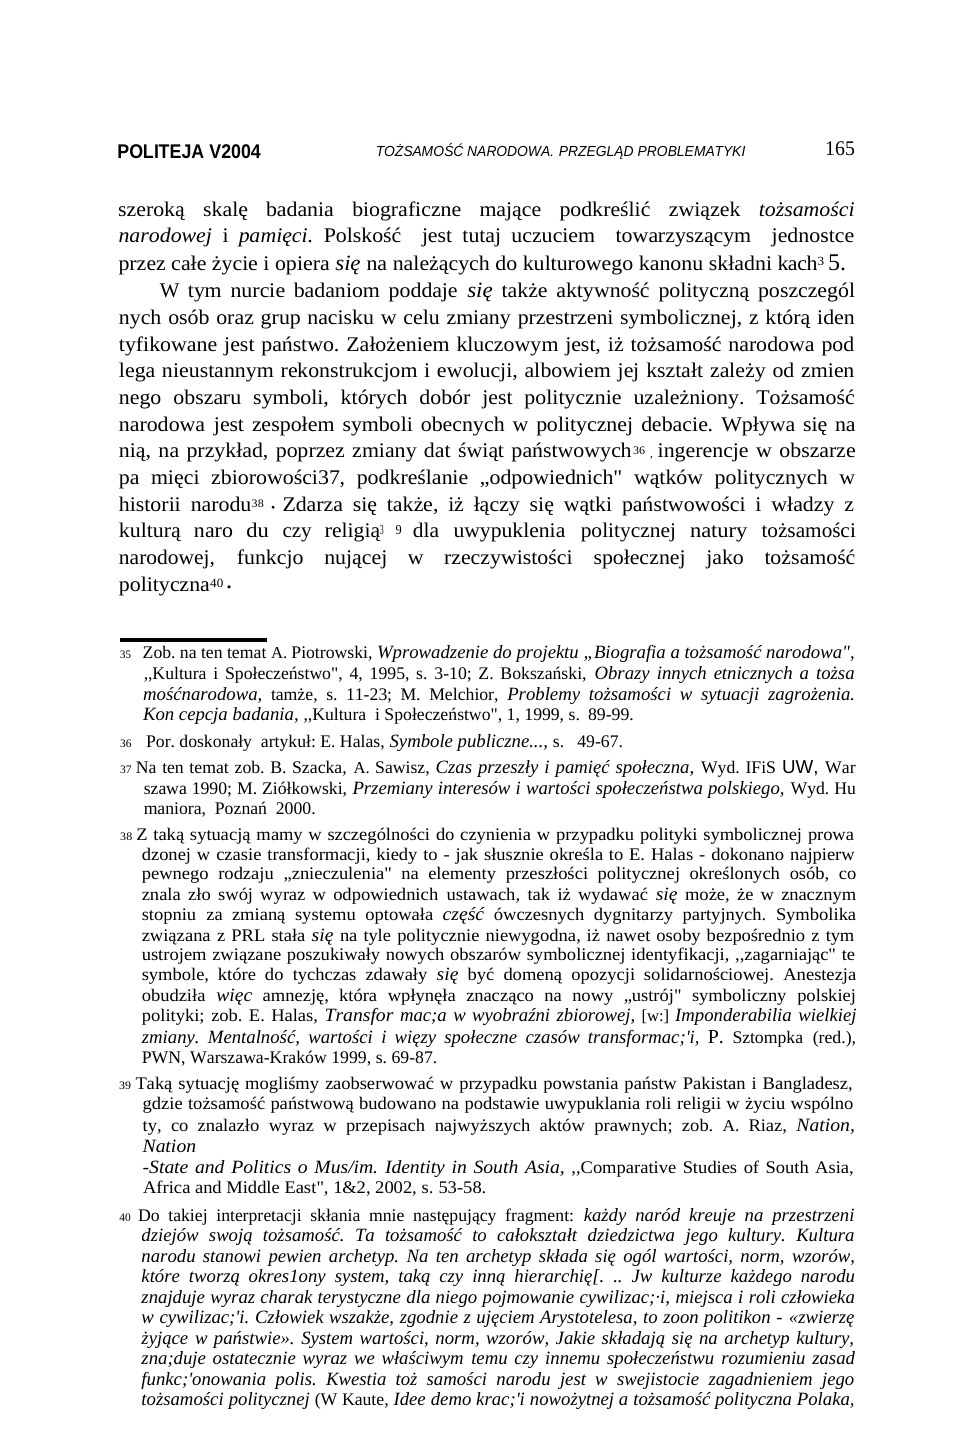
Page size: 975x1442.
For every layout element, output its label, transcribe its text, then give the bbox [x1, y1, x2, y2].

text W tym nurcie badaniom poddaje się także aktywność polityczną poszczegól­ nych osób oraz grup nacisku w celu zmiany przestrzeni symbolicznej, z którą iden­ tyfikowane jest państwo. Założeniem kluczowym jest, iż tożsamość narodowa pod­ lega nieustannym rekonstrukcjom i ewolucji, albowiem jej kształt zależy od zmien­ nego obszaru symboli, których dobór jest politycznie uzależniony. Tożsamość narodowa jest zespołem symboli obecnych w politycznej debacie. Wpływa się na nią, na przykład, poprzez zmiany dat świąt państwowych36 , ingerencje w obszarze pa­ mięci zbiorowości37, podkreślanie „odpowiednich" wątków politycznych w historii narodu38 • Zdarza się także, iż łączy się wątki państwowości i władzy z kulturą naro­ du czy religią3 9 dla uwypuklenia politycznej natury tożsamości narodowej, funkcjo­ nującej w rzeczywistości społecznej jako tożsamość polityczna40 • [119, 277, 856, 596]
text 40 Do takiej interpretacji skłania mnie następujący fragment: każdy naród kreuje na przestrzeni dziejów swoją tożsamość. Ta tożsamość to całokształt dziedzictwa jego kultury. Kultura narodu stanowi pewien archetyp. Na ten archetyp składa się ogól wartości, norm, wzorów, które tworzą okres1ony system, taką czy inną hierarchię[. .. Jw kulturze każdego narodu znajduje wyraz charak­ terystyczne dla niego pojmowanie cywilizac;·i, miejsca i roli człowieka w cywilizac;'i. Człowiek wszakże, zgodnie z ujęciem Arystotelesa, to zoon politikon - «zwierzę żyjące w państwie». System wartości, norm, wzorów, Jakie składają się na archetyp kultury, zna;duje ostatecznie wyraz we właściwym temu czy innemu społeczeństwu rozumieniu zasad funkc;'onowania polis. Kwestia toż­ samości narodu jest w swejistocie zagadnieniem jego tożsamości politycznej (W Kaute, Idee demo­ krac;'i nowożytnej a tożsamość polityczna Polaka, [119, 1205, 855, 1410]
text 37 Na ten temat zob. B. Szacka, A. Sawisz, Czas przeszły i pamięć społeczna, Wyd. IFiS UW, War­ szawa 1990; M. Ziółkowski, Przemiany interesów i wartości społeczeństwa polskiego, Wyd. Hu­ maniora, Poznań 2000. [120, 758, 856, 818]
text 35 Zob. na ten temat A. Piotrowski, Wprowadzenie do projektu „Biografia a tożsamość narodowa", [119, 634, 867, 663]
text 38 Z taką sytuacją mamy w szczególności do czynienia w przypadku polityki symbolicznej prowa­ dzonej w czasie transformacji, kiedy to - jak słusznie określa to E. Halas - dokonano najpierw pewnego rodzaju „znieczulenia" na elementy przeszłości politycznej określonych osób, co znala­ zło swój wyraz w odpowiednich ustawach, tak iż wydawać się może, że w znacznym stopniu za zmianą systemu optowała część ówczesnych dygnitarzy partyjnych. Symbolika związana z PRL stała się na tyle politycznie niewygodna, iż nawet osoby bezpośrednio z tym ustrojem związane poszukiwały nowych obszarów symbolicznej identyfikacji, ,,zagarniając" te symbole, które do­ tychczas zdawały się być domeną opozycji solidarnościowej. Anestezja obudziła więc amnezję, która wpłynęła znacząco na nowy „ustrój" symboliczny polskiej polityki; zob. E. Halas, Transfor­ mac;a w wyobraźni zbiorowej, [w:] Imponderabilia wielkiej zmiany. Mentalność, wartości i więzy społeczne czasów transformac;'i, P. Sztompka (red.), PWN, Warszawa-Kraków 1999, s. 69-87. [120, 825, 856, 1067]
text POLITEJA V2004 TOŻSAMOŚĆ NARODOWA. PRZEGLĄD PROBLEMATYKI 165 [117, 135, 867, 163]
text 36 Por. doskonały artykuł: E. Halas, Symbole publiczne..., s. 49-67. [120, 730, 867, 752]
text szeroką skalę badania biograficzne mające podkreślić związek tożsamości narodowej i pamięci. Polskość jest tutaj uczuciem towarzyszącym jednostce przez całe życie i opiera się na należących do kulturowego kanonu składni kach3 5. [118, 197, 855, 276]
text -State and Politics o Mus/im. Identity in South Asia, ,,Comparative Studies of South Asia, Africa and Middle East", 1&2, 2002, s. 53-58. [142, 1157, 855, 1197]
text 39 Taką sytuację mogliśmy zaobserwować w przypadku powstania państw Pakistan i Bangladesz, gdzie tożsamość państwową budowano na podstawie uwypuklania roli religii w życiu wspólno­ ty, co znalazło wyraz w przepisach najwyższych aktów prawnych; zob. A. Riaz, Nation, Nation­ [119, 1073, 855, 1157]
text ,,Kultura i Społeczeństwo", 4, 1995, s. 3-10; Z. Bokszański, Obrazy innych etnicznych a tożsa­ mośćnarodowa, tamże, s. 11-23; M. Melchior, Problemy tożsamości w sytuacji zagrożenia. Kon­ cepcja badania, ,,Kultura i Społeczeństwo", 1, 1999, s. 89-99. [143, 663, 855, 725]
